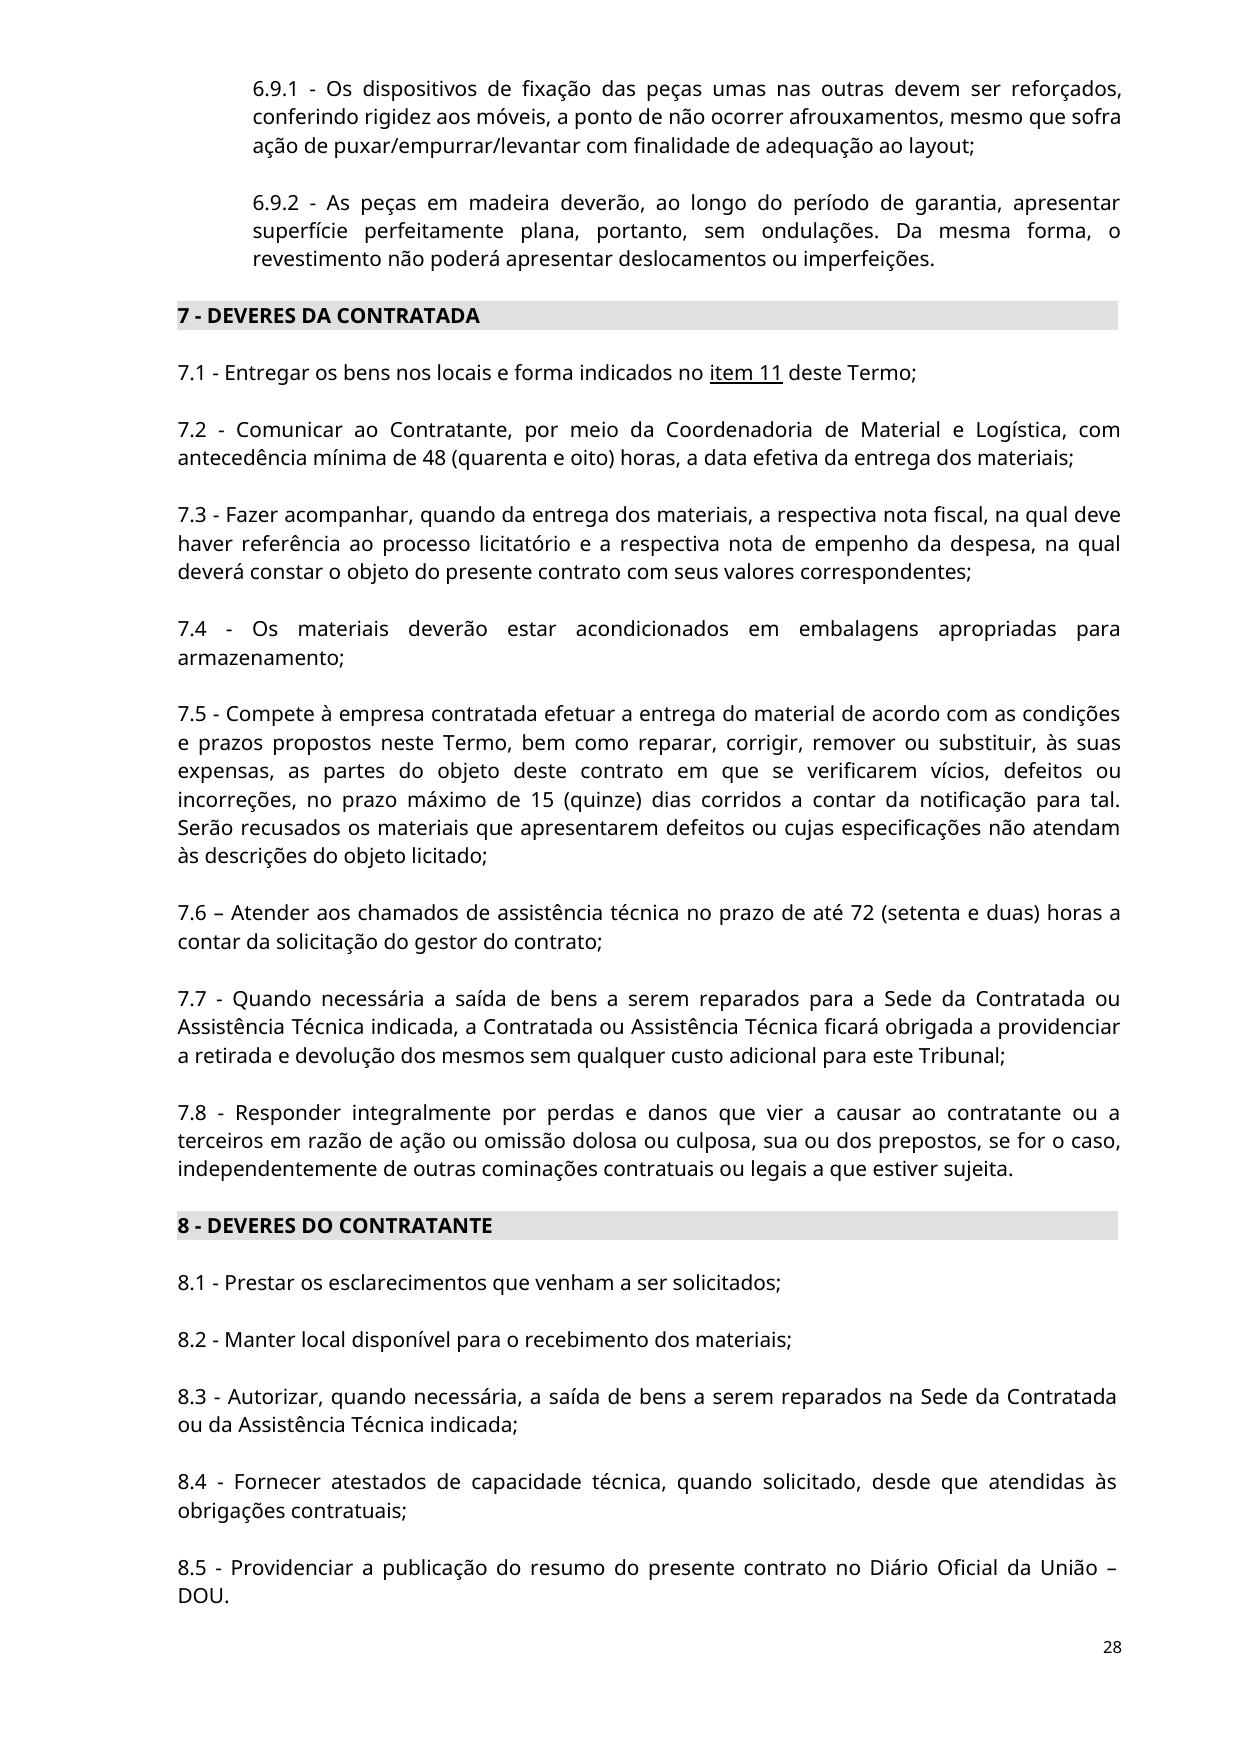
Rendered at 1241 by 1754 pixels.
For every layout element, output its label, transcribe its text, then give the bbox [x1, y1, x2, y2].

text 8 - DEVERES DO CONTRATANTE [177, 1211, 1118, 1240]
text 7.6 – Atender aos chamados de assistência técnica no prazo de até 72 (setenta e duas) horas a contar da solicitação do gestor do contrato; [177, 898, 1122, 955]
text 7 - DEVERES DA CONTRATADA [177, 301, 1118, 330]
text 8.4 - Fornecer atestados de capacidade técnica, quando solicitado, desde que atendidas às obrigações contratuais; [177, 1467, 1118, 1524]
text 8.2 - Manter local disponível para o recebimento dos materiais; [177, 1325, 1118, 1353]
text 7.3 - Fazer acompanhar, quando da entrega dos materiais, a respectiva nota fiscal, na qual deve haver referência ao processo licitatório e a respectiva nota de empenho da despesa, na qual deverá constar o objeto do presente contrato com seus valores correspondentes; [177, 500, 1122, 586]
text 7.5 - Compete à empresa contratada efetuar a entrega do material de acordo com as condições e prazos propostos neste Termo, bem como reparar, corrigir, remover ou substituir, às suas expensas, as partes do objeto deste contrato em que se verificarem vícios, defeitos ou incorreções, no prazo máximo de 15 (quinze) dias corridos a contar da notificação para tal. Serão recusados os materiais que apresentarem defeitos ou cujas especificações não atendam às descrições do objeto licitado; [177, 699, 1122, 870]
text 7.1 - Entregar os bens nos locais e forma indicados no item 11 deste Termo; [177, 358, 1122, 387]
text 7.7 - Quando necessária a saída de bens a serem reparados para a Sede da Contratada ou Assistência Técnica indicada, a Contratada ou Assistência Técnica ficará obrigada a providenciar a retirada e devolução dos mesmos sem qualquer custo adicional para este Tribunal; [177, 984, 1122, 1069]
text 8.1 - Prestar os esclarecimentos que venham a ser solicitados; [177, 1268, 1118, 1297]
text 7.4 - Os materiais deverão estar acondicionados em embalagens apropriadas para armazenamento; [177, 614, 1122, 671]
text 6.9.2 - As peças em madeira deverão, ao longo do período de garantia, apresentar superfície perfeitamente plana, portanto, sem ondulações. Da mesma forma, o revestimento não poderá apresentar deslocamentos ou imperfeições. [252, 188, 1122, 273]
text 7.2 - Comunicar ao Contratante, por meio da Coordenadoria de Material e Logística, com antecedência mínima de 48 (quarenta e oito) horas, a data efetiva da entrega dos materiais; [177, 415, 1122, 472]
text 8.3 - Autorizar, quando necessária, a saída de bens a serem reparados na Sede da Contratada ou da Assistência Técnica indicada; [177, 1382, 1118, 1439]
text 6.9.1 - Os dispositivos de fixação das peças umas nas outras devem ser reforçados, conferindo rigidez aos móveis, a ponto de não ocorrer afrouxamentos, mesmo que sofra ação de puxar/empurrar/levantar com finalidade de adequação ao layout; [252, 74, 1123, 159]
text 7.8 - Responder integralmente por perdas e danos que vier a causar ao contratante ou a terceiros em razão de ação ou omissão dolosa ou culposa, sua ou dos prepostos, se for o caso, independentemente de outras cominações contratuais ou legais a que estiver sujeita. [177, 1098, 1122, 1183]
text 8.5 - Providenciar a publicação do resumo do presente contrato no Diário Oficial da União – DOU. [177, 1553, 1118, 1609]
